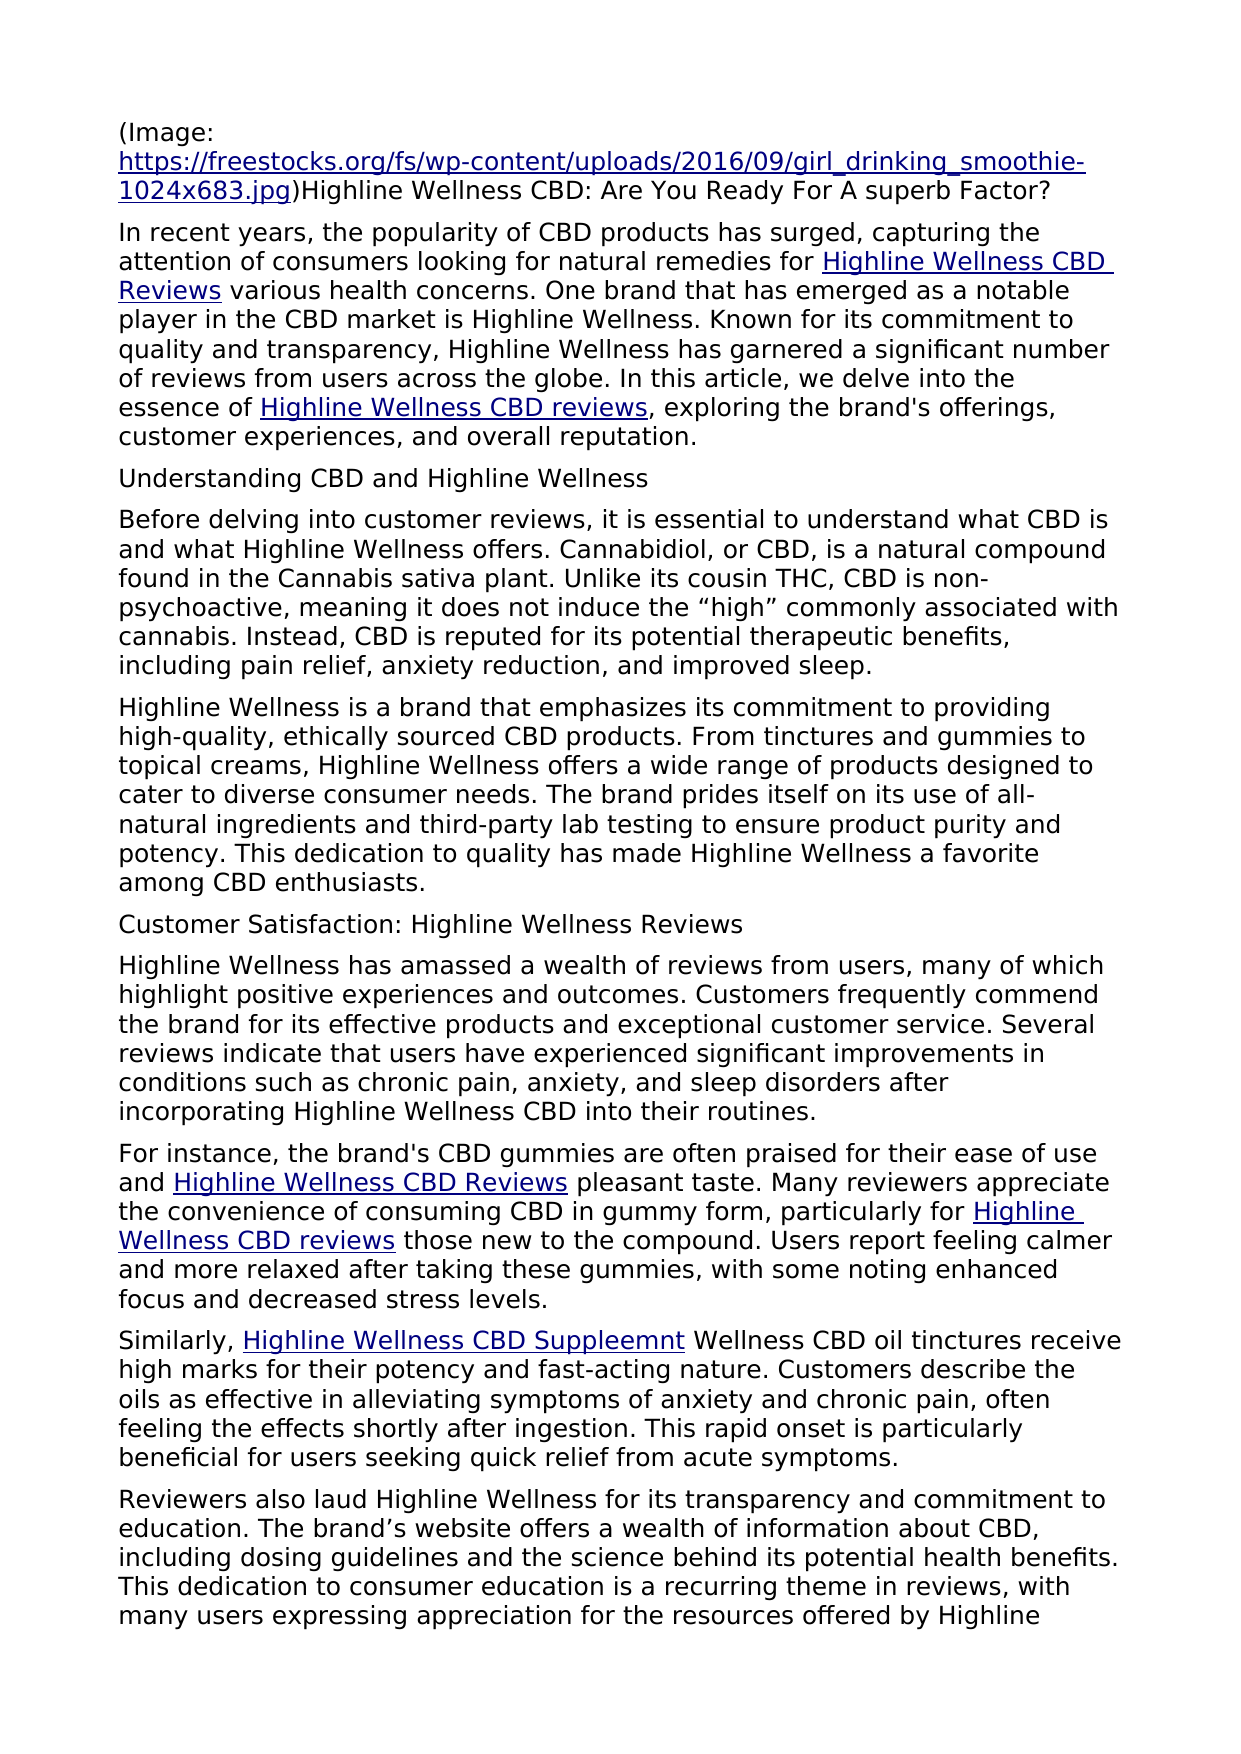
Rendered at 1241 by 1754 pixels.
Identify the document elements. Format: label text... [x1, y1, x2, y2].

text For instance, the brand's CBD gummies are often praised for their ease of use and Highline Wellness CBD Reviews pleasant taste. Many reviewers appreciate the convenience of consuming CBD in gummy form, particularly for Highline Wellness CBD reviews those new to the compound. Users report feeling calmer and more relaxed after taking these gummies, with some noting enhanced focus and decreased stress levels. [118, 1139, 1122, 1314]
text Highline Wellness is a brand that emphasizes its commitment to providing high-quality, ethically sourced CBD products. From tinctures and gummies to topical creams, Highline Wellness offers a wide range of products designed to cater to diverse consumer needs. The brand prides itself on its use of all-natural ingredients and third-party lab testing to ensure product purity and potency. This dedication to quality has made Highline Wellness a favorite among CBD enthusiasts. [118, 693, 1122, 897]
text In recent years, the popularity of CBD products has surged, capturing the attention of consumers looking for natural remedies for Highline Wellness CBD Reviews various health concerns. One brand that has emerged as a notable player in the CBD market is Highline Wellness. Known for its commitment to quality and transparency, Highline Wellness has garnered a significant number of reviews from users across the globe. In this article, we delve into the essence of Highline Wellness CBD reviews, exploring the brand's offerings, customer experiences, and overall reputation. [118, 218, 1122, 451]
text Understanding CBD and Highline Wellness [118, 464, 1122, 493]
text Similarly, Highline Wellness CBD Suppleemnt Wellness CBD oil tinctures receive high marks for their potency and fast-acting nature. Customers describe the oils as effective in alleviating symptoms of anxiety and chronic pain, often feeling the effects shortly after ingestion. This rapid onset is particularly beneficial for users seeking quick relief from acute symptoms. [118, 1326, 1122, 1472]
text Highline Wellness has amassed a wealth of reviews from users, many of which highlight positive experiences and outcomes. Customers frequently commend the brand for its effective products and exceptional customer service. Several reviews indicate that users have experienced significant improvements in conditions such as chronic pain, anxiety, and sleep disorders after incorporating Highline Wellness CBD into their routines. [118, 951, 1122, 1126]
text Reviewers also laud Highline Wellness for its transparency and commitment to education. The brand’s website offers a wealth of information about CBD, including dosing guidelines and the science behind its potential health benefits. This dedication to consumer education is a recurring theme in reviews, with many users expressing appreciation for the resources offered by Highline [118, 1485, 1122, 1631]
text (Image: https://freestocks.org/fs/wp-content/uploads/2016/09/girl_drinking_smoothie-1024x683.jpg)Highline Wellness CBD: Are You Ready For A superb Factor? [118, 118, 1122, 206]
text Before delving into customer reviews, it is essential to understand what CBD is and what Highline Wellness offers. Cannabidiol, or CBD, is a natural compound found in the Cannabis sativa plant. Unlike its cousin THC, CBD is non-psychoactive, meaning it does not induce the “high” commonly associated with cannabis. Instead, CBD is reputed for its potential therapeutic benefits, including pain relief, anxiety reduction, and improved sleep. [118, 506, 1122, 681]
text Customer Satisfaction: Highline Wellness Reviews [118, 910, 1122, 939]
